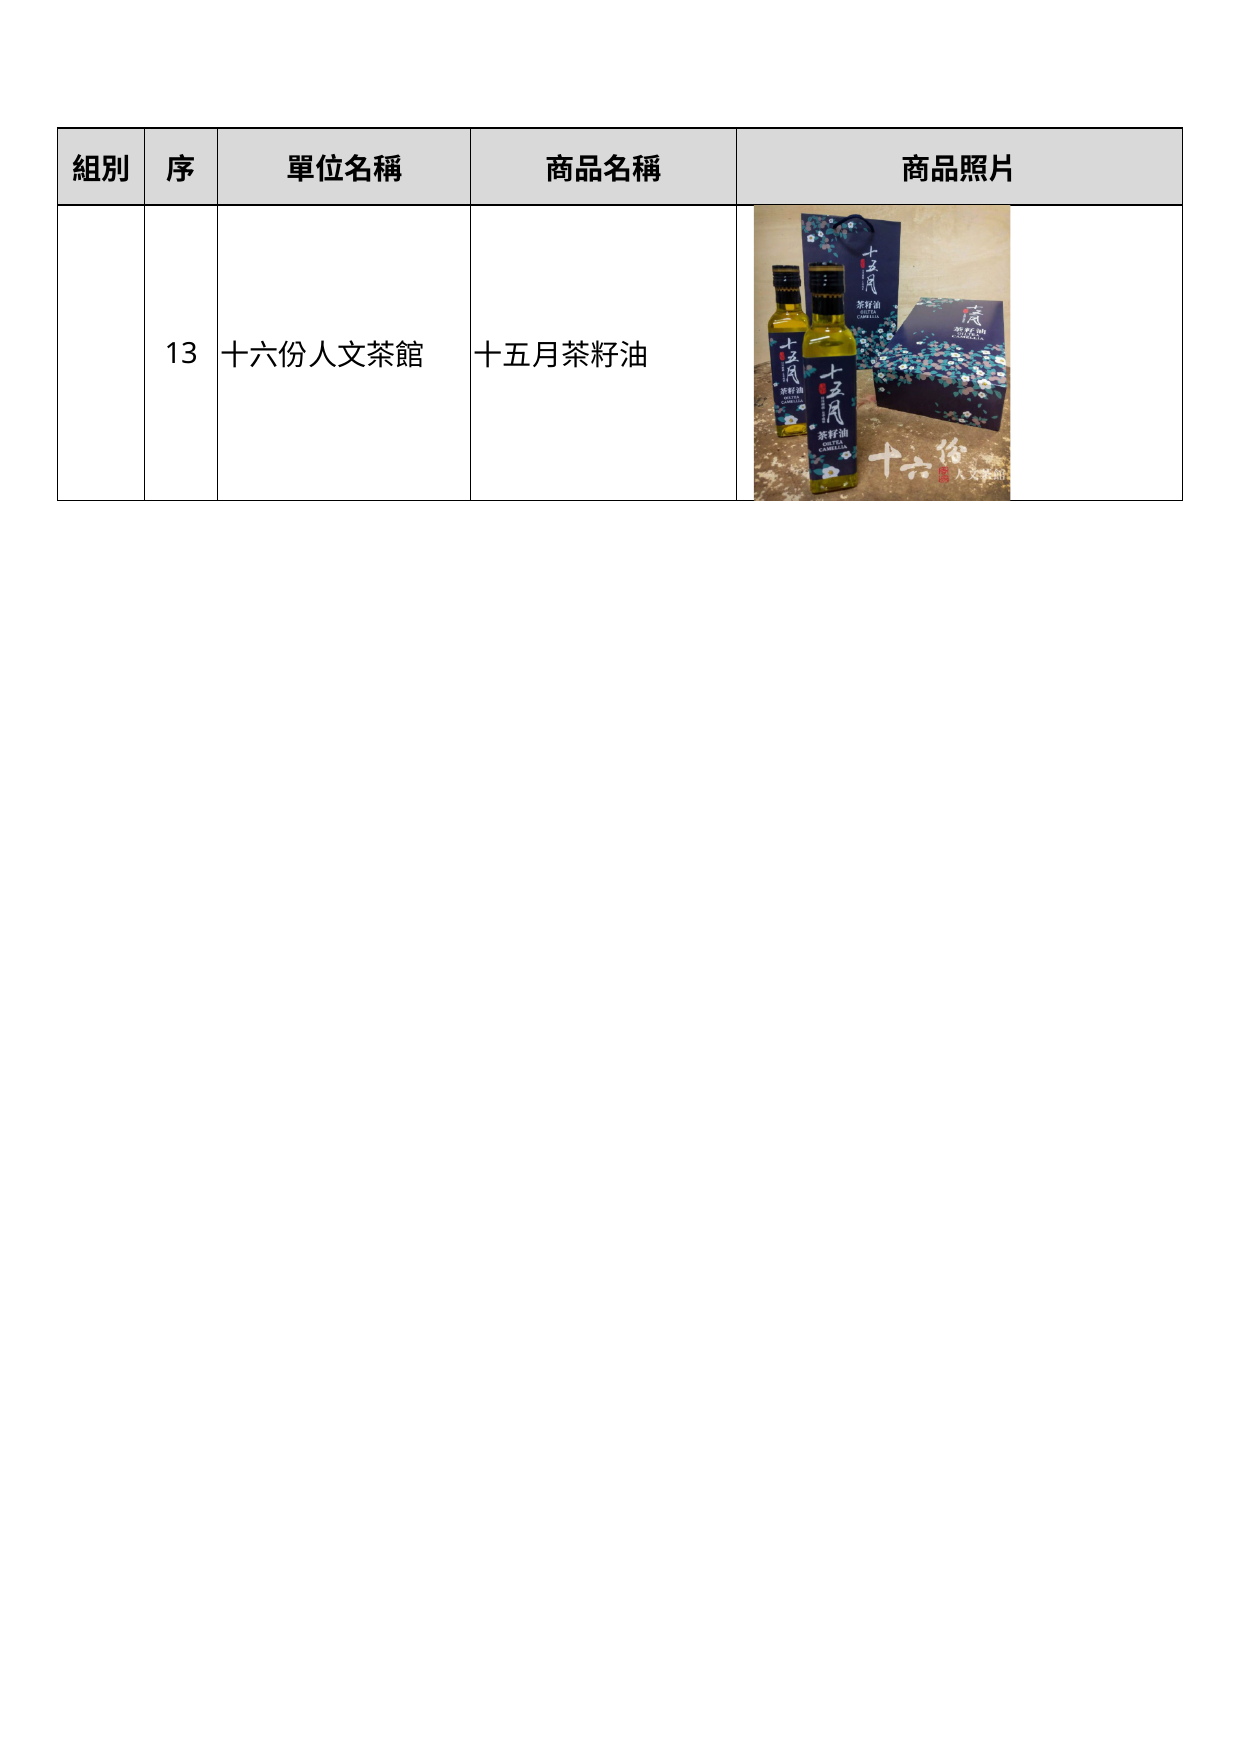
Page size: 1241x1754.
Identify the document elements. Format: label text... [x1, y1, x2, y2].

table_cell 13 [145, 206, 217, 500]
table_cell 十五月茶籽油 [471, 206, 736, 500]
table_header 商品照片 [737, 129, 1182, 204]
table_header 商品名稱 [471, 129, 736, 204]
table_header 序 [145, 129, 217, 204]
table_header 單位名稱 [218, 129, 470, 204]
table_header 組別 [58, 129, 144, 204]
table_cell [58, 206, 144, 500]
table_cell 十六份人文茶館 [218, 206, 470, 500]
picture [753, 205, 1011, 501]
table_cell [1011, 206, 1182, 500]
table_cell [737, 206, 753, 500]
